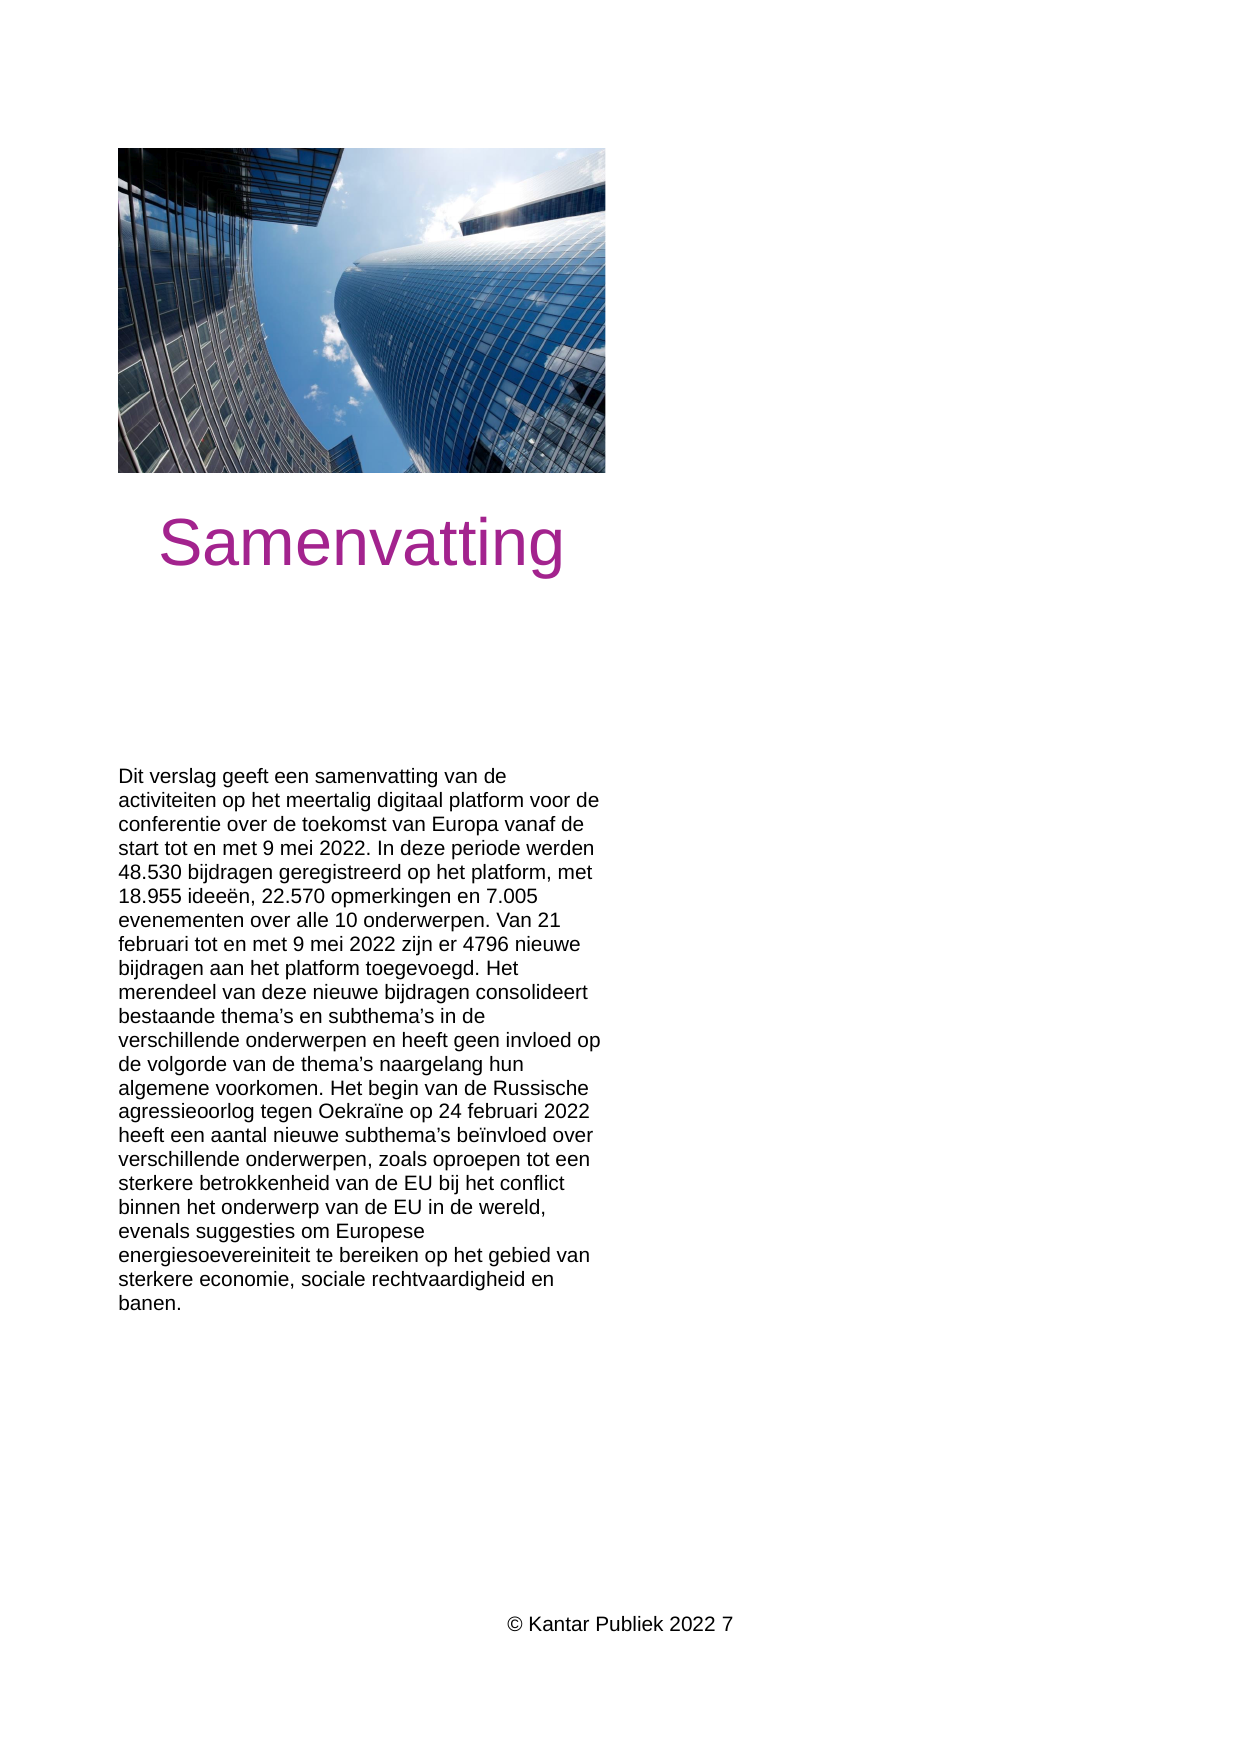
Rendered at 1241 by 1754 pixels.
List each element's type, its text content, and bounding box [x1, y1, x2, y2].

picture [118, 148, 606, 473]
subtitle Samenvatting [118, 502, 605, 579]
text Dit verslag geeft een samenvatting van de activiteiten op het meertalig digitaal platform voor de conferentie over de toekomst van Europa vanaf de start tot en met 9 mei 2022. In deze periode werden 48.530 bijdragen geregistreerd op het platform, met 18.955 ideeën, 22.570 opmerkingen en 7.005 evenementen over alle 10 onderwerpen. Van 21 februari tot en met 9 mei 2022 zijn er 4796 nieuwe bijdragen aan het platform toegevoegd. Het merendeel van deze nieuwe bijdragen consolideert bestaande thema’s en subthema’s in de verschillende onderwerpen en heeft geen invloed op de volgorde van de thema’s naargelang hun algemene voorkomen. Het begin van de Russische agressieoorlog tegen Oekraïne op 24 februari 2022 heeft een aantal nieuwe subthema’s beïnvloed over verschillende onderwerpen, zoals oproepen tot een sterkere betrokkenheid van de EU bij het conflict binnen het onderwerp van de EU in de wereld, evenals suggesties om Europese energiesoevereiniteit te bereiken op het gebied van sterkere economie, sociale rechtvaardigheid en banen. [118, 764, 605, 1315]
